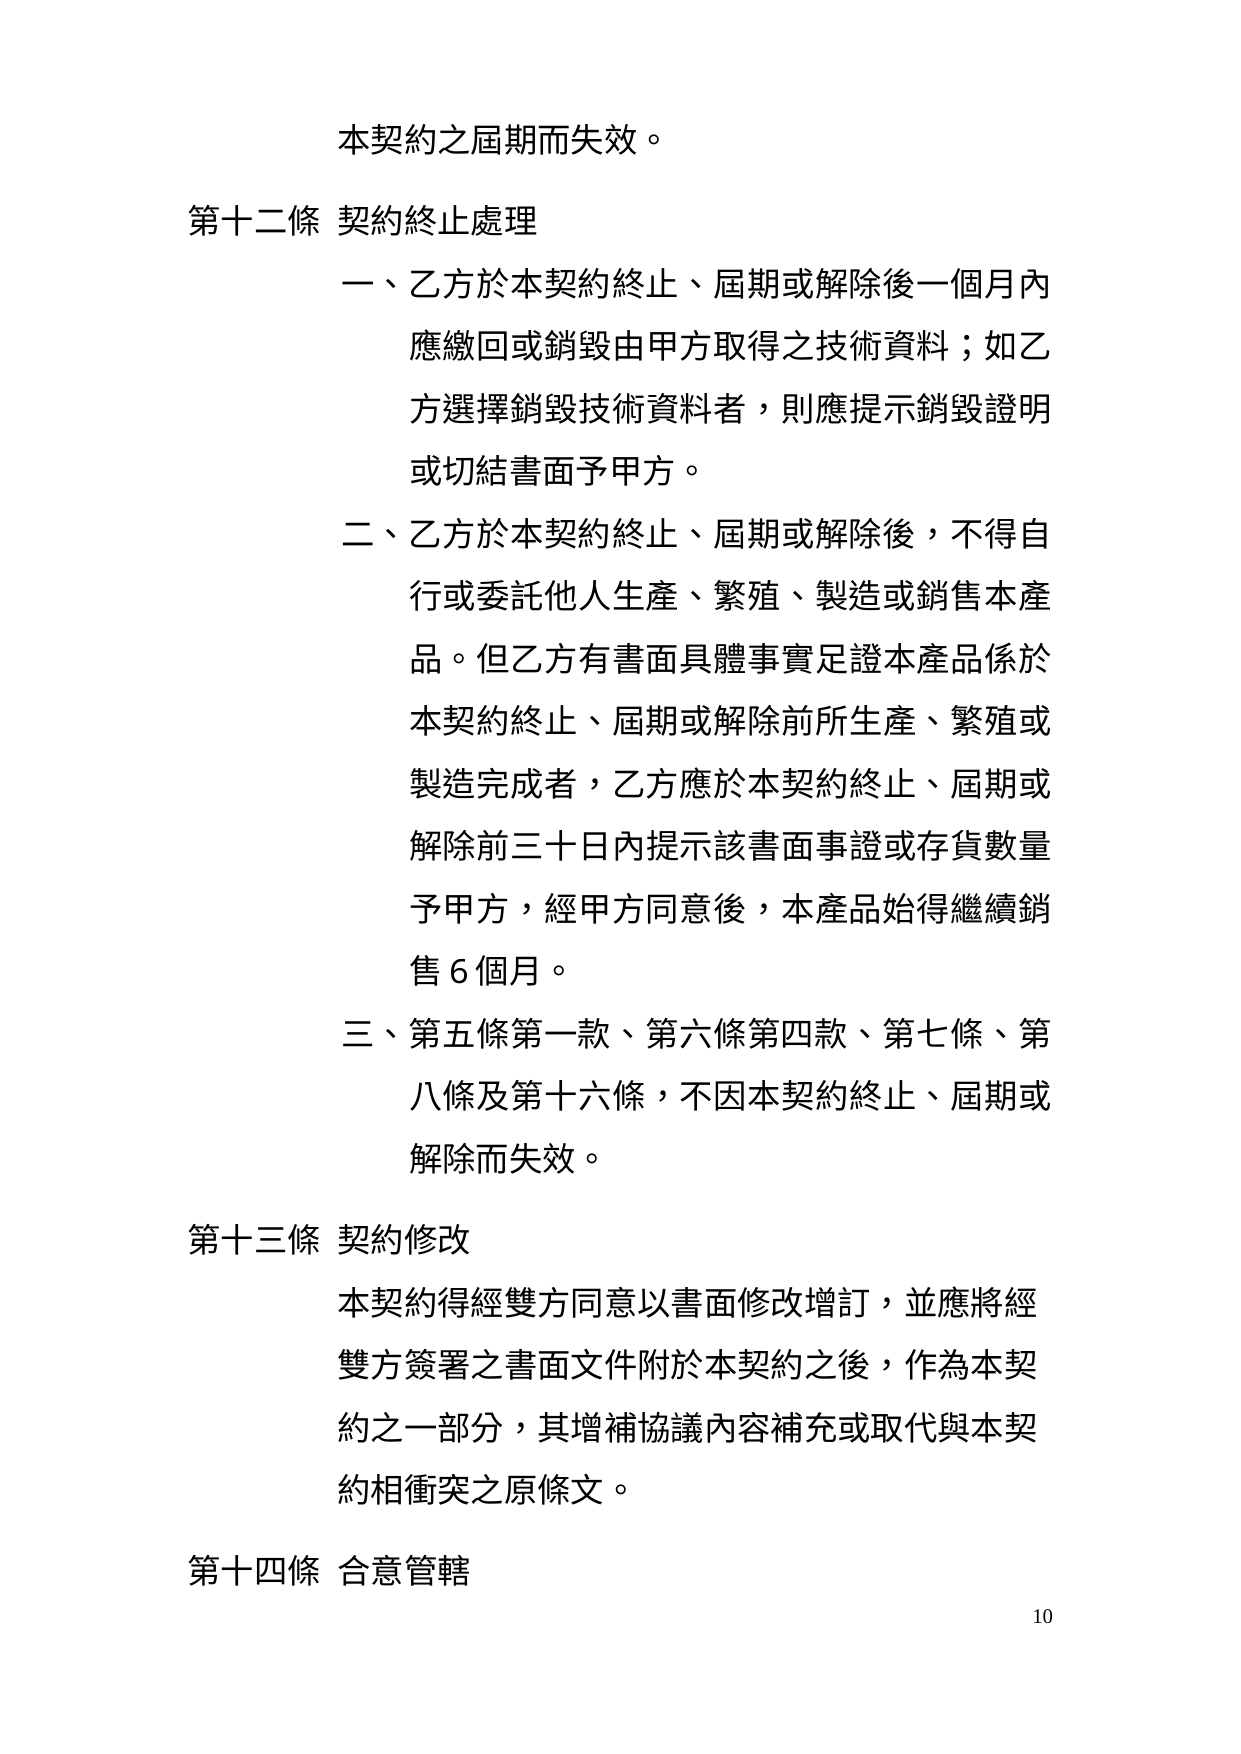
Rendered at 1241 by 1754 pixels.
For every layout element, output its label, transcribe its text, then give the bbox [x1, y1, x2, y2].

text 本契約得經雙方同意以書面修改增訂，並應將經雙方簽署之書面文件附於本契約之後，作為本契約之一部分，其增補協議內容補充或取代與本契約相衝突之原條文。 [337, 1259, 1053, 1509]
text 第十二條 契約終止處理 [187, 177, 1053, 240]
text 一、乙方於本契約終止、屆期或解除後一個月內應繳回或銷毀由甲方取得之技術資料；如乙方選擇銷毀技術資料者，則應提示銷毀證明或切結書面予甲方。 [341, 240, 1053, 490]
text 第十四條 合意管轄 [187, 1527, 1053, 1590]
text 二、乙方於本契約終止、屆期或解除後，不得自行或委託他人生產、繁殖、製造或銷售本產品。但乙方有書面具體事實足證本產品係於本契約終止、屆期或解除前所生產、繁殖或製造完成者，乙方應於本契約終止、屆期或解除前三十日內提示該書面事證或存貨數量予甲方，經甲方同意後，本產品始得繼續銷售6個月。 [341, 490, 1053, 990]
text 第十三條 契約修改 [187, 1196, 1053, 1259]
text 三、第五條第一款、第六條第四款、第七條、第八條及第十六條，不因本契約終止、屆期或解除而失效。 [341, 990, 1053, 1177]
text 本契約之屆期而失效。 [337, 96, 1053, 159]
